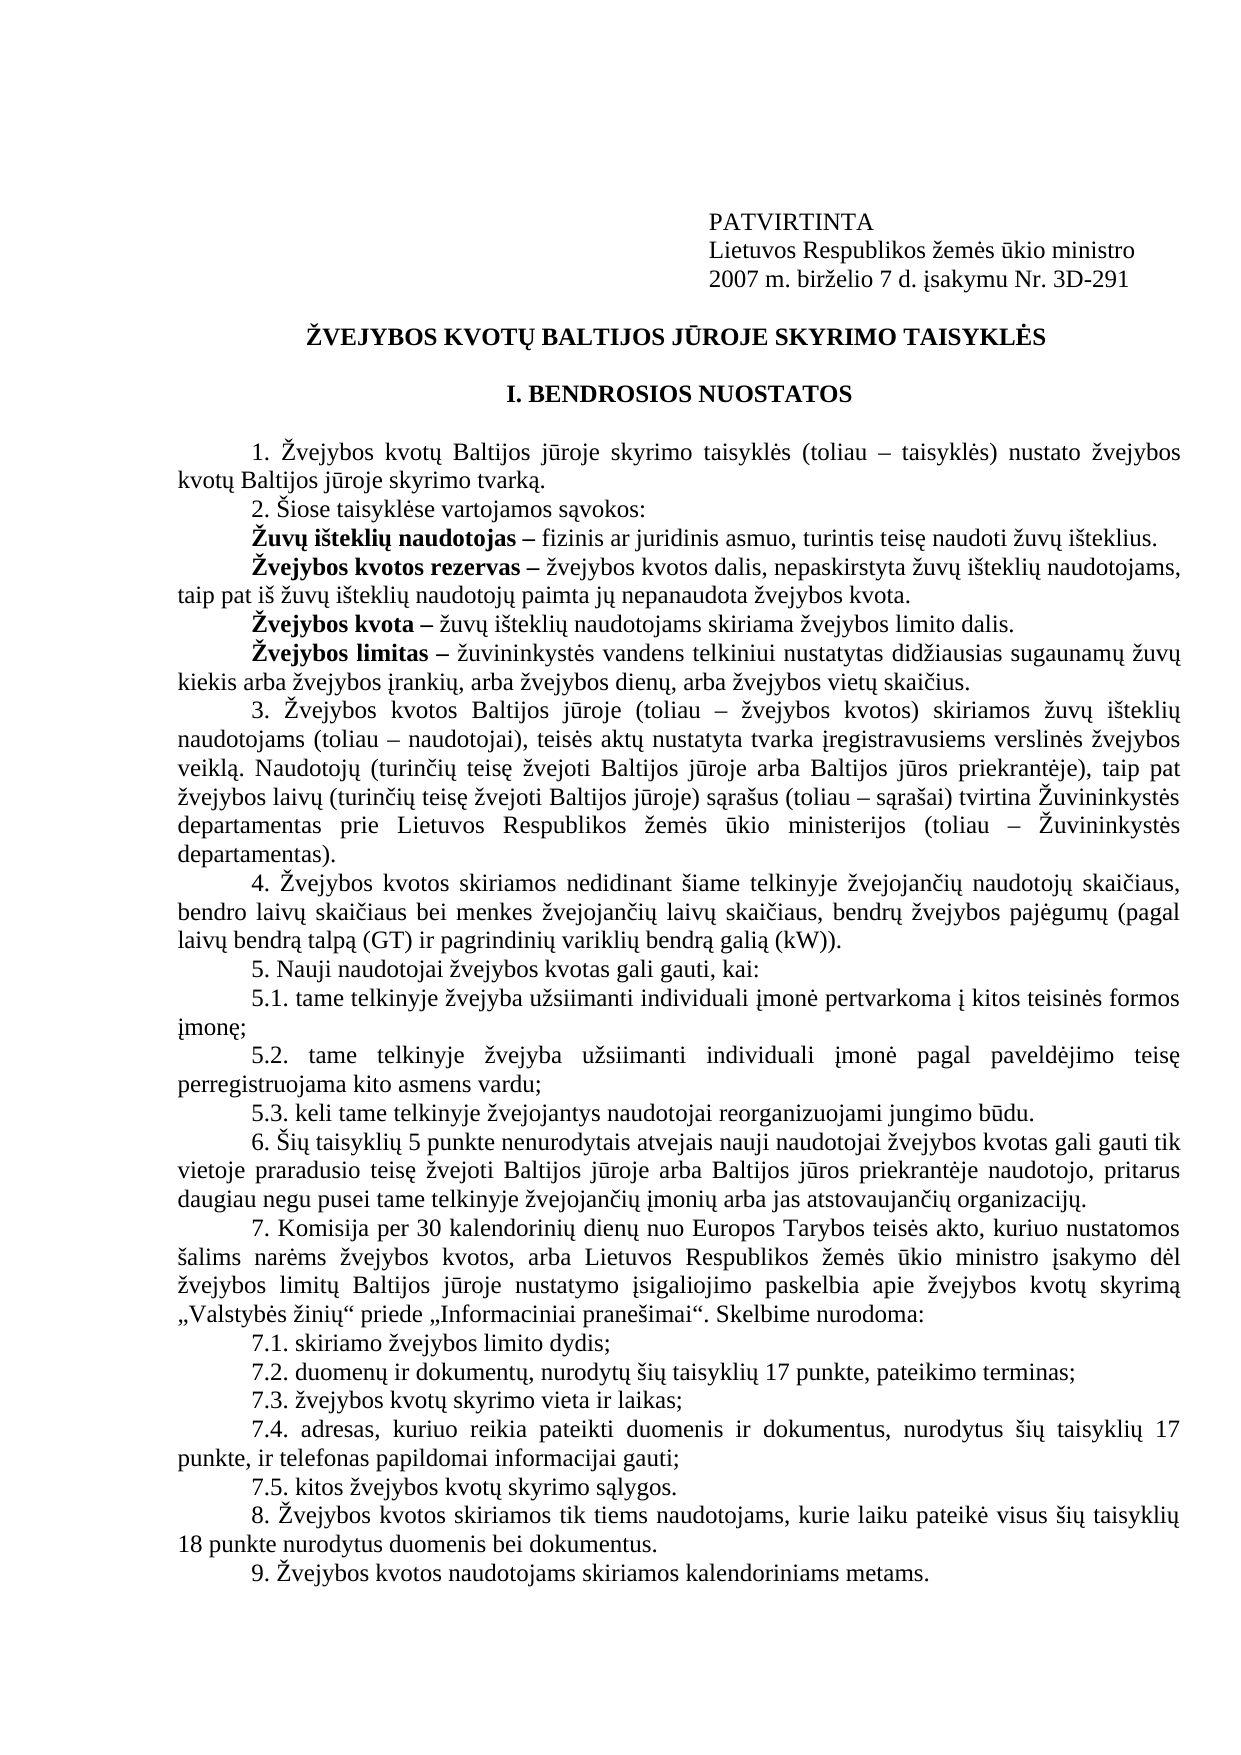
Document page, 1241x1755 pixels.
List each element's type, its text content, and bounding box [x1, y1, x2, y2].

text 7.5. kitos žvejybos kvotų skyrimo sąlygos. [177, 1472, 1181, 1500]
text 7.4. adresas, kuriuo reikia pateikti duomenis ir dokumentus, nurodytus šių taisyklių 17 punkte, ir telefonas papildomai informacijai gauti; [177, 1414, 1181, 1472]
text 7.2. duomenų ir dokumentų, nurodytų šių taisyklių 17 punkte, pateikimo terminas; [177, 1357, 1181, 1385]
text 7.3. žvejybos kvotų skyrimo vieta ir laikas; [177, 1385, 1181, 1414]
text 7. Komisija per 30 kalendorinių dienų nuo Europos Tarybos teisės akto, kuriuo nustatomos šalims narėms žvejybos kvotos, arba Lietuvos Respublikos žemės ūkio ministro įsakymo dėl žvejybos limitų Baltijos jūroje nustatymo įsigaliojimo paskelbia apie žvejybos kvotų skyrimą „Valstybės žinių“ priede „Informaciniai pranešimai“. Skelbime nurodoma: [177, 1213, 1181, 1328]
text I. BENDROSIOS NUOSTATOS [177, 379, 1181, 408]
text 6. Šių taisyklių 5 punkte nenurodytais atvejais nauji naudotojai žvejybos kvotas gali gauti tik vietoje praradusio teisę žvejoti Baltijos jūroje arba Baltijos jūros priekrantėje naudotojo, pritarus daugiau negu pusei tame telkinyje žvejojančių įmonių arba jas atstovaujančių organizacijų. [177, 1127, 1181, 1213]
text 2007 m. birželio 7 d. įsakymu Nr. 3D-291 [177, 264, 1181, 293]
text 9. Žvejybos kvotos naudotojams skiriamos kalendoriniams metams. [177, 1558, 1181, 1587]
text 5. Nauji naudotojai žvejybos kvotas gali gauti, kai: [177, 954, 1181, 983]
text 2. Šiose taisyklėse vartojamos sąvokos: [177, 494, 1181, 523]
text 7.1. skiriamo žvejybos limito dydis; [177, 1328, 1181, 1357]
text PATVIRTINTA [177, 207, 1181, 235]
text Žuvų išteklių naudotojas – fizinis ar juridinis asmuo, turintis teisę naudoti žuvų išteklius. [177, 523, 1181, 552]
text Žvejybos kvotos rezervas – žvejybos kvotos dalis, nepaskirstyta žuvų išteklių naudotojams, taip pat iš žuvų išteklių naudotojų paimta jų nepanaudota žvejybos kvota. [177, 552, 1181, 609]
text Žvejybos limitas – žuvininkystės vandens telkiniui nustatytas didžiausias sugaunamų žuvų kiekis arba žvejybos įrankių, arba žvejybos dienų, arba žvejybos vietų skaičius. [177, 638, 1181, 695]
text 1. Žvejybos kvotų Baltijos jūroje skyrimo taisyklės (toliau – taisyklės) nustato žvejybos kvotų Baltijos jūroje skyrimo tvarką. [177, 437, 1181, 494]
text Žvejybos kvota – žuvų išteklių naudotojams skiriama žvejybos limito dalis. [177, 609, 1181, 638]
text 5.2. tame telkinyje žvejyba užsiimanti individuali įmonė pagal paveldėjimo teisę perregistruojama kito asmens vardu; [177, 1040, 1181, 1098]
text 3. Žvejybos kvotos Baltijos jūroje (toliau – žvejybos kvotos) skiriamos žuvų išteklių naudotojams (toliau – naudotojai), teisės aktų nustatyta tvarka įregistravusiems verslinės žvejybos veiklą. Naudotojų (turinčių teisę žvejoti Baltijos jūroje arba Baltijos jūros priekrantėje), taip pat žvejybos laivų (turinčių teisę žvejoti Baltijos jūroje) sąrašus (toliau – sąrašai) tvirtina Žuvininkystės departamentas prie Lietuvos Respublikos žemės ūkio ministerijos (toliau – Žuvininkystės departamentas). [177, 695, 1181, 868]
text 4. Žvejybos kvotos skiriamos nedidinant šiame telkinyje žvejojančių naudotojų skaičiaus, bendro laivų skaičiaus bei menkes žvejojančių laivų skaičiaus, bendrų žvejybos pajėgumų (pagal laivų bendrą talpą (GT) ir pagrindinių variklių bendrą galią (kW)). [177, 868, 1181, 954]
text Lietuvos Respublikos žemės ūkio ministro [177, 235, 1181, 264]
text 8. Žvejybos kvotos skiriamos tik tiems naudotojams, kurie laiku pateikė visus šių taisyklių 18 punkte nurodytus duomenis bei dokumentus. [177, 1500, 1181, 1558]
text 5.3. keli tame telkinyje žvejojantys naudotojai reorganizuojami jungimo būdu. [177, 1098, 1181, 1127]
text ŽVEJYBOS KVOTŲ BALTIJOS JŪROJE SKYRIMO TAISYKLĖS [177, 322, 1181, 350]
text 5.1. tame telkinyje žvejyba užsiimanti individuali įmonė pertvarkoma į kitos teisinės formos įmonę; [177, 983, 1181, 1040]
